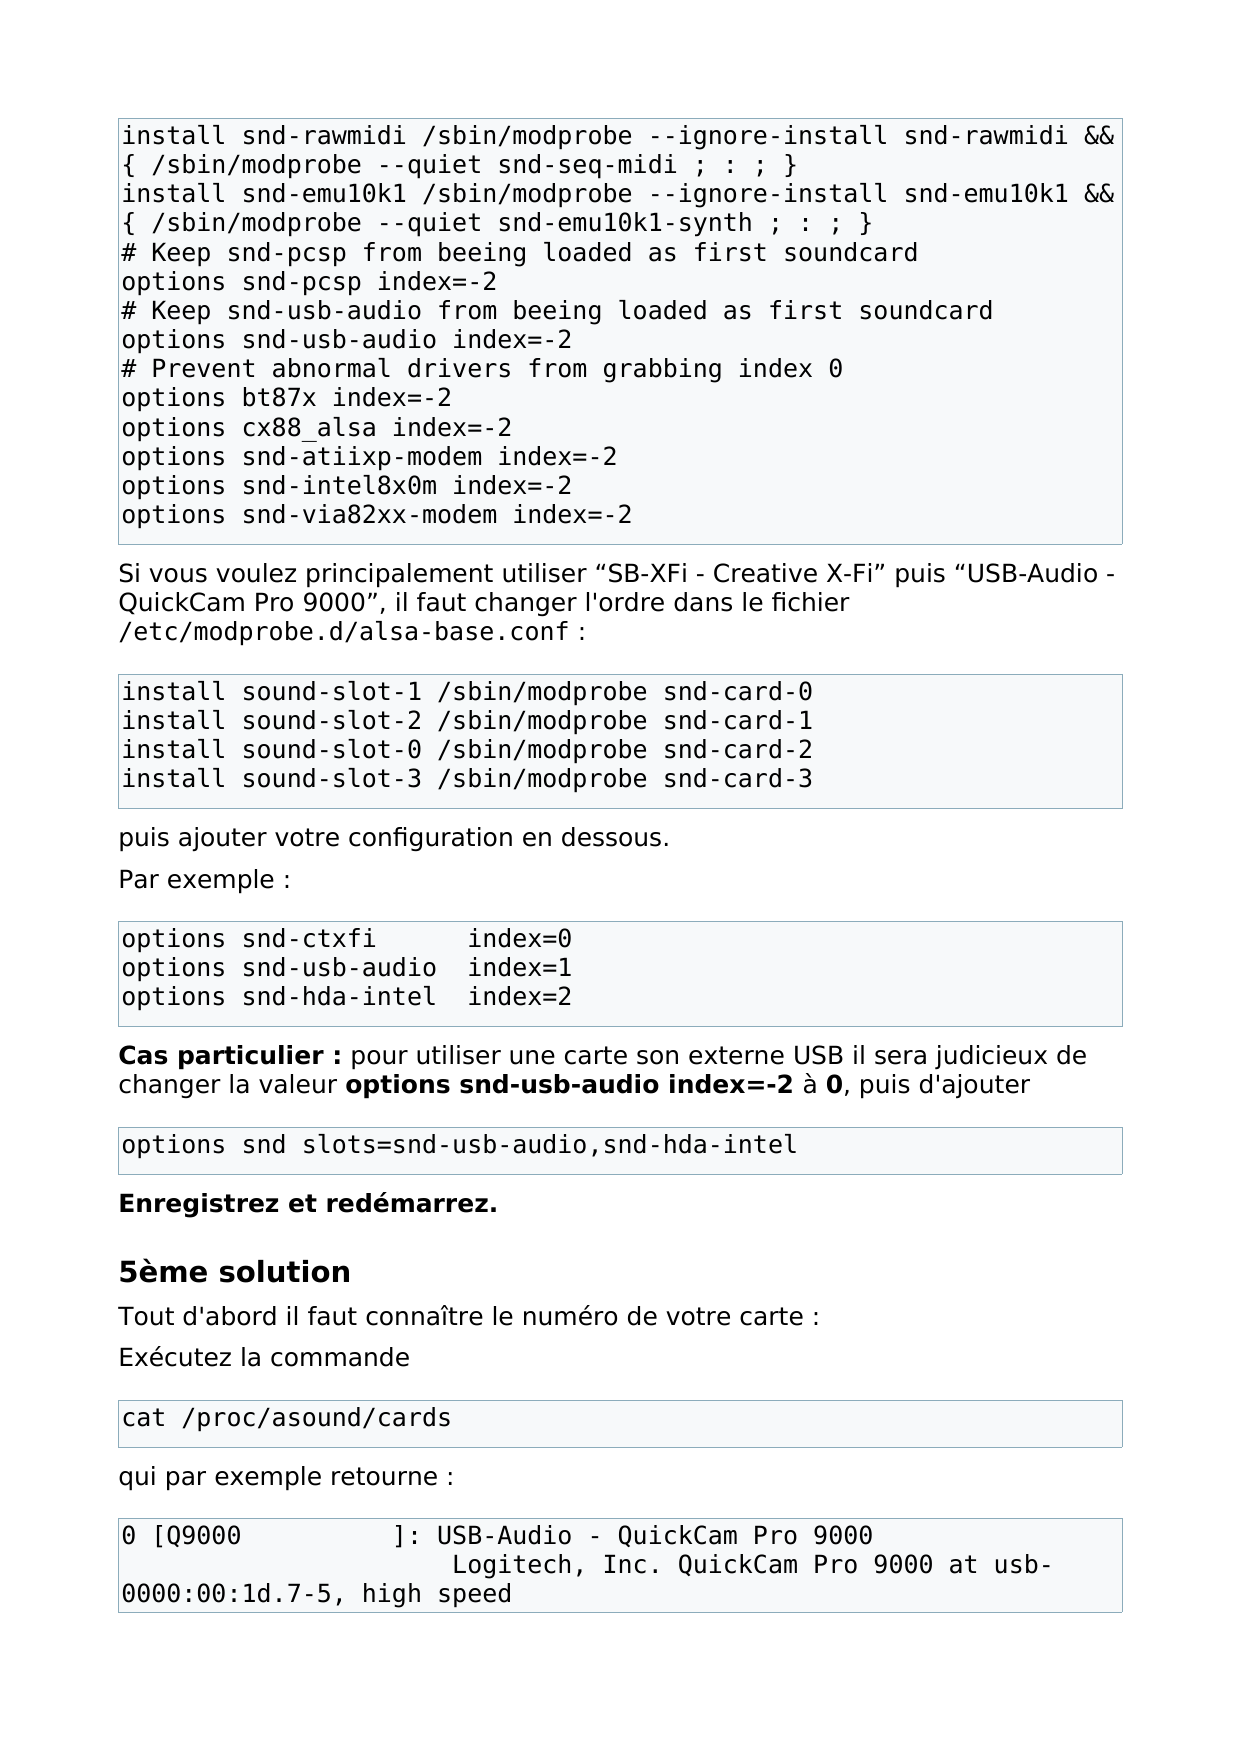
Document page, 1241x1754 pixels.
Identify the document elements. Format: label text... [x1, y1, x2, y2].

text Cas particulier : pour utiliser une carte son externe USB il sera judicieux de changer la valeur options snd-usb-audio index=-2 à 0, puis d'ajouter [118, 1041, 1122, 1100]
text Enregistrez et redémarrez. [118, 1189, 1122, 1218]
text Si vous voulez principalement utiliser “SB-XFi - Creative X-Fi” puis “USB-Audio - QuickCam Pro 9000”, il faut changer l'ordre dans le fichier /etc/modprobe.d/alsa-base.conf : [118, 559, 1122, 647]
table_header install snd-rawmidi /sbin/modprobe --ignore-install snd-rawmidi && { /sbin/modprobe --quiet snd-seq-midi ; : ; } install snd-emu10k1 /sbin/modprobe --ignore-install snd-emu10k1 && { /sbin/modprobe --quiet snd-emu10k1-synth ; : ; } # Keep snd-pcsp from beeing loaded as first soundcard options snd-pcsp index=-2 # Keep snd-usb-audio from beeing loaded as first soundcard options snd-usb-audio index=-2 # Prevent abnormal drivers from grabbing index 0 options bt87x index=-2 options cx88_alsa index=-2 options snd-atiixp-modem index=-2 options snd-intel8x0m index=-2 options snd-via82xx-modem index=-2 [119, 119, 1122, 544]
subtitle 5ème solution [118, 1255, 1122, 1289]
text puis ajouter votre configuration en dessous. [118, 823, 1122, 852]
text Par exemple : [118, 865, 1122, 894]
table_header install sound-slot-1 /sbin/modprobe snd-card-0 install sound-slot-2 /sbin/modprobe snd-card-1 install sound-slot-0 /sbin/modprobe snd-card-2 install sound-slot-3 /sbin/modprobe snd-card-3 [119, 675, 1122, 808]
table_header cat /proc/asound/cards [119, 1401, 1122, 1447]
table_header options snd slots=snd-usb-audio,snd-hda-intel [119, 1128, 1122, 1174]
text Tout d'abord il faut connaître le numéro de votre carte : [118, 1302, 1122, 1331]
table_header options snd-ctxfi index=0 options snd-usb-audio index=1 options snd-hda-intel index=2 [119, 922, 1122, 1026]
text qui par exemple retourne : [118, 1462, 1122, 1491]
text Exécutez la commande [118, 1343, 1122, 1373]
table_header 0 [Q9000 ]: USB-Audio - QuickCam Pro 9000 Logitech, Inc. QuickCam Pro 9000 at usb-0000:00:1d.7-5, high speed [119, 1519, 1122, 1612]
